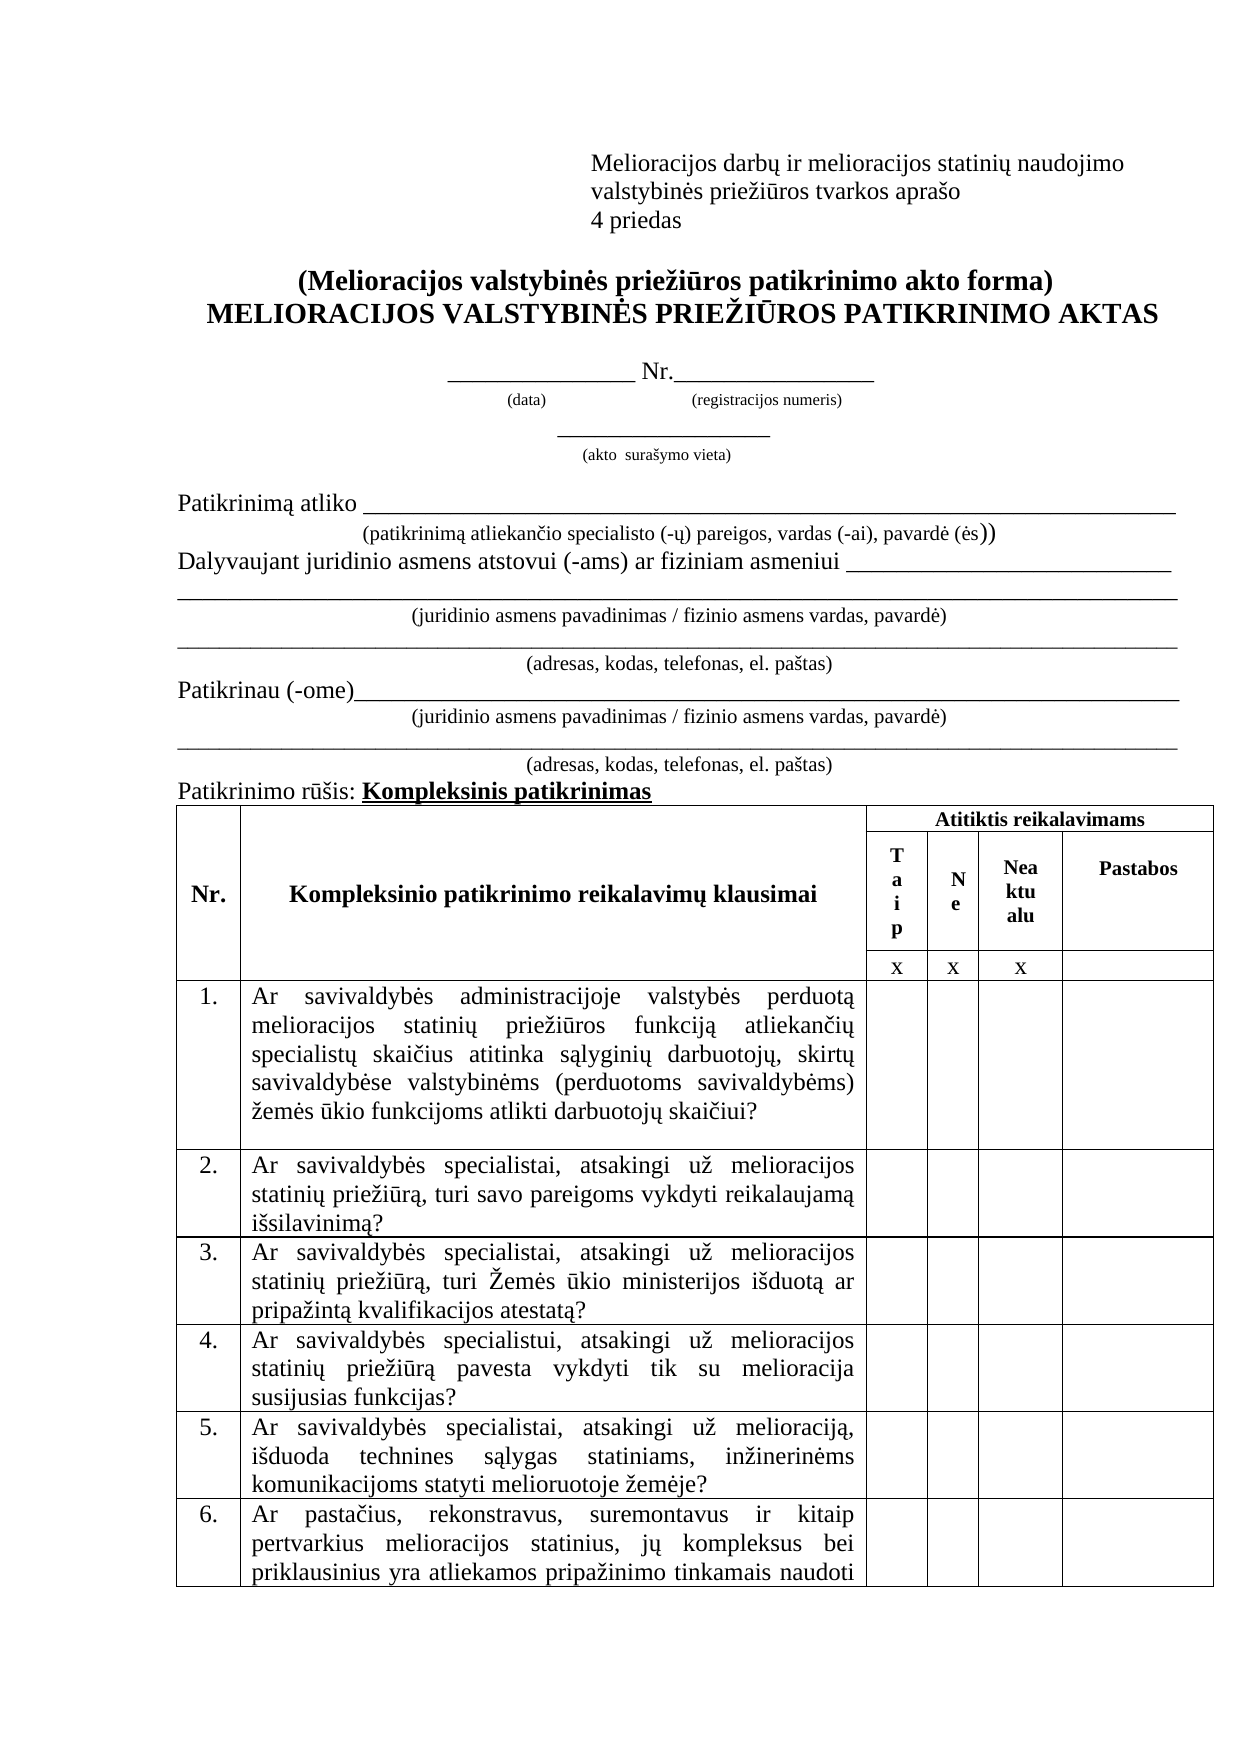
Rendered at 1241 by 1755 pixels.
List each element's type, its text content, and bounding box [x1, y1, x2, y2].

text Patikrinimą atliko _________________________________________________________________ [177, 488, 1181, 517]
table_cell 4. [177, 1325, 240, 1411]
table_header Kompleksinio patikrinimo reikalavimų klausimai [241, 806, 866, 980]
table_cell [928, 1150, 978, 1236]
table_cell [928, 1325, 978, 1411]
table_cell 2. [177, 1150, 240, 1236]
table_cell [867, 1150, 927, 1236]
text _________________ [312, 411, 1181, 440]
table_cell Ar pastačius, rekonstravus, suremontavus ir kitaip pertvarkius melioracijos statinius, jų kompleksus bei priklausinius yra atliekamos pripažinimo tinkamais naudoti [241, 1499, 866, 1586]
table_cell Taip [867, 832, 927, 950]
table_cell Ar savivaldybės specialistai, atsakingi už melioracijos statinių priežiūrą, turi savo pareigoms vykdyti reikalaujamą išsilavinimą? [241, 1150, 866, 1236]
text Patikrinau (-ome)__________________________________________________________________ [177, 675, 1181, 704]
text (juridinio asmens pavadinimas / fizinio asmens vardas, pavardė) [177, 603, 1181, 627]
text (akto surašymo vieta) [447, 444, 1181, 463]
table_cell [979, 1325, 1062, 1411]
table_cell [928, 1412, 978, 1498]
text (patikrinimą atliekančio specialisto (-ų) pareigos, vardas (-ai), pavardė (ės)) [177, 517, 1181, 546]
text 4 priedas [177, 205, 1181, 234]
table_cell 5. [177, 1412, 240, 1498]
table_cell [979, 1412, 1062, 1498]
table_header Atitiktis reikalavimams [867, 806, 1213, 831]
table_cell [979, 1150, 1062, 1236]
text (adresas, kodas, telefonas, el. paštas) [177, 752, 1181, 776]
text ________________________________________________________________________________ [177, 574, 1181, 603]
table_cell [1063, 1150, 1213, 1236]
table_cell [928, 981, 978, 1149]
table_cell [928, 1238, 978, 1324]
table_header Nr. [177, 806, 240, 980]
table_cell [979, 1499, 1062, 1586]
table_cell Ar savivaldybės specialistui, atsakingi už melioracijos statinių priežiūrą pavesta vykdyti tik su melioracija susijusias funkcijas? [241, 1325, 866, 1411]
table_cell Ar savivaldybės specialistai, atsakingi už melioraciją, išduoda technines sąlygas statiniams, inžinerinėms komunikacijoms statyti melioruotoje žemėje? [241, 1412, 866, 1498]
text _______________ Nr.________________ [312, 356, 1181, 385]
table_cell 3. [177, 1238, 240, 1324]
table_cell [1063, 1499, 1213, 1586]
text ________________________________________________________________________________________________ [177, 627, 1181, 651]
text valstybinės priežiūros tvarkos aprašo [177, 176, 1181, 205]
text (adresas, kodas, telefonas, el. paštas) [177, 651, 1181, 675]
table_cell Ar savivaldybės administracijoje valstybės perduotą melioracijos statinių priežiūros funkciją atliekančių specialistų skaičius atitinka sąlyginių darbuotojų, skirtų savivaldybėse valstybinėms (perduotoms savivaldybėms) žemės ūkio funkcijoms atlikti darbuotojų skaičiui? [241, 981, 866, 1149]
table_cell x [928, 951, 978, 980]
text Dalyvaujant juridinio asmens atstovui (-ams) ar fiziniam asmeniui __________________________ [177, 546, 1181, 574]
text (Melioracijos valstybinės priežiūros patikrinimo akto forma) [177, 263, 1181, 296]
text (juridinio asmens pavadinimas / fizinio asmens vardas, pavardė) [177, 704, 1181, 728]
table_cell x [867, 951, 927, 980]
table_cell [979, 1238, 1062, 1324]
table_cell [867, 1325, 927, 1411]
table_cell [1063, 981, 1213, 1149]
text MELIORACIJOS VALSTYBINĖS PRIEŽIŪROS PATIKRINIMO AKTAS [177, 296, 1181, 330]
table_cell [979, 981, 1062, 1149]
table_cell [867, 1499, 927, 1586]
table_cell Ne [928, 832, 978, 950]
table_cell [1063, 1412, 1213, 1498]
table_cell [928, 1499, 978, 1586]
table_cell Pastabos [1063, 832, 1213, 950]
text Melioracijos darbų ir melioracijos statinių naudojimo [177, 148, 1181, 176]
text (data) (registracijos numeris) [312, 389, 1181, 408]
table_cell Neaktualu [979, 832, 1062, 950]
text Patikrinimo rūšis: Kompleksinis patikrinimas [177, 776, 1181, 805]
table_cell [867, 1412, 927, 1498]
text ________________________________________________________________________________________________ [177, 728, 1181, 752]
table_cell [1063, 951, 1213, 980]
table_cell [1063, 1238, 1213, 1324]
table_cell Ar savivaldybės specialistai, atsakingi už melioracijos statinių priežiūrą, turi Žemės ūkio ministerijos išduotą ar pripažintą kvalifikacijos atestatą? [241, 1238, 866, 1324]
table_cell 1. [177, 981, 240, 1149]
table_cell [1063, 1325, 1213, 1411]
table_cell 6. [177, 1499, 240, 1586]
table_cell x [979, 951, 1062, 980]
table_cell [867, 1238, 927, 1324]
table_cell [867, 981, 927, 1149]
